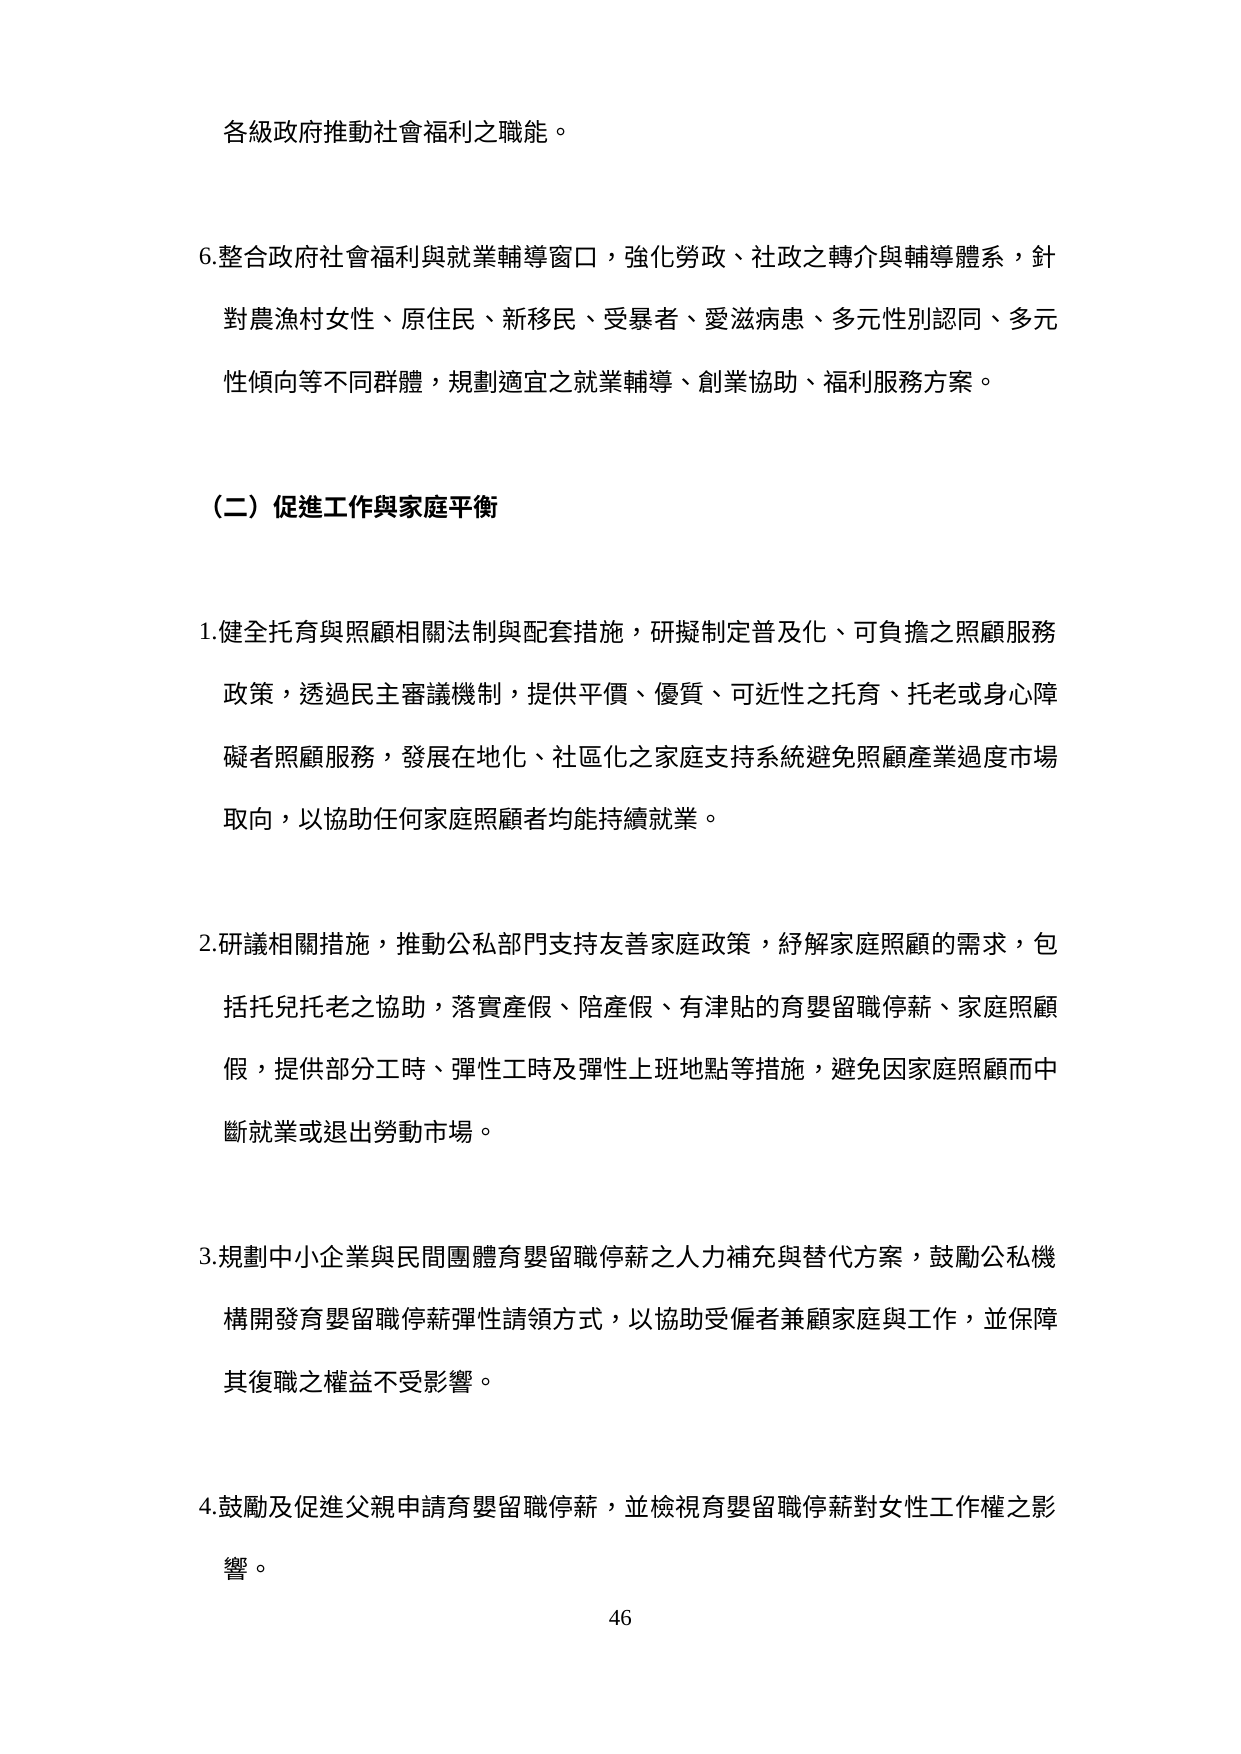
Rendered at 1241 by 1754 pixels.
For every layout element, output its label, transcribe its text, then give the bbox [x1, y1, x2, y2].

table_cell 各級政府推動社會福利之職能。 [188, 89, 1070, 214]
table_cell 4.鼓勵及促進父親申請育嬰留職停薪，並檢視育嬰留職停薪對女性工作權之影響。 [188, 1464, 1070, 1589]
table_cell 6.整合政府社會福利與就業輔導窗口，強化勞政、社政之轉介與輔導體系，針對農漁村女性、原住民、新移民、受暴者、愛滋病患、多元性別認同、多元性傾向等不同群體，規劃適宜之就業輔導、創業協助、福利服務方案。 [188, 214, 1070, 464]
table_cell 2.研議相關措施，推動公私部門支持友善家庭政策，紓解家庭照顧的需求，包括托兒托老之協助，落實產假、陪產假、有津貼的育嬰留職停薪、家庭照顧假，提供部分工時、彈性工時及彈性上班地點等措施，避免因家庭照顧而中斷就業或退出勞動市場。 [188, 901, 1070, 1214]
table_cell （二）促進工作與家庭平衡 [188, 464, 1070, 589]
table_cell 3.規劃中小企業與民間團體育嬰留職停薪之人力補充與替代方案，鼓勵公私機構開發育嬰留職停薪彈性請領方式，以協助受僱者兼顧家庭與工作，並保障其復職之權益不受影響。 [188, 1214, 1070, 1464]
table_cell 1.健全托育與照顧相關法制與配套措施，研擬制定普及化、可負擔之照顧服務政策，透過民主審議機制，提供平價、優質、可近性之托育、托老或身心障礙者照顧服務，發展在地化、社區化之家庭支持系統避免照顧產業過度市場取向，以協助任何家庭照顧者均能持續就業。 [188, 589, 1070, 901]
